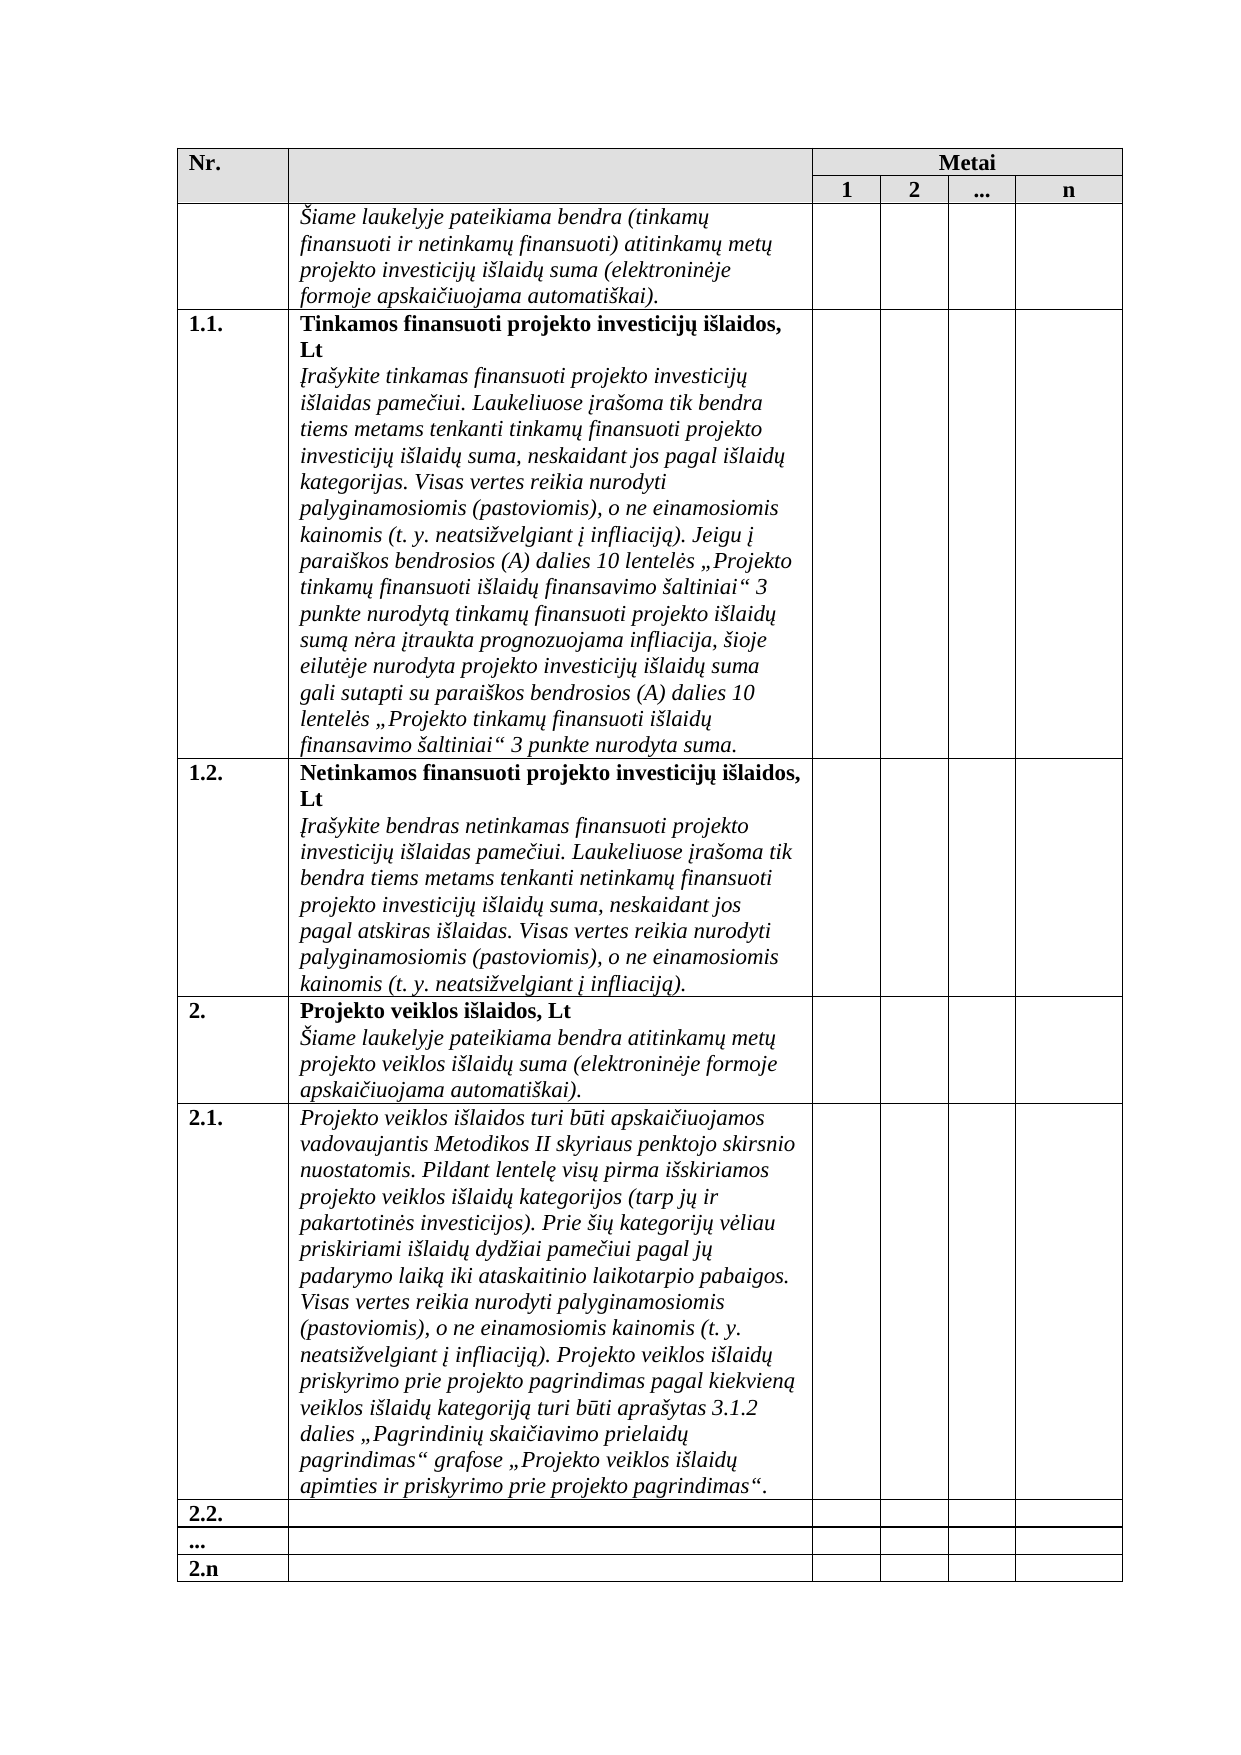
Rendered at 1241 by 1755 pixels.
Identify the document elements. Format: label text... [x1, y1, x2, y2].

table_cell [1016, 310, 1122, 758]
table_cell 2.n [178, 1555, 288, 1581]
table_cell [949, 310, 1015, 758]
table_cell [881, 1104, 948, 1499]
table_header Metai [813, 149, 1122, 175]
table_cell [289, 1528, 812, 1554]
table_cell Projekto veiklos išlaidos, Lt Šiame laukelyje pateikiama bendra atitinkamų metų projekto veiklos išlaidų suma (elektroninėje formoje apskaičiuojama automatiškai). [289, 997, 812, 1103]
table_cell [881, 1500, 948, 1526]
table_cell [949, 1528, 1015, 1554]
table_cell 2. [178, 997, 288, 1103]
table_cell [289, 1555, 812, 1581]
table_cell [949, 997, 1015, 1103]
table_cell [178, 204, 288, 309]
table_cell [881, 1528, 948, 1554]
table_cell [949, 759, 1015, 996]
table_cell [949, 1555, 1015, 1581]
table_cell n [1016, 176, 1122, 202]
table_cell [813, 204, 880, 309]
table_cell [881, 759, 948, 996]
table_cell [813, 310, 880, 758]
table_cell ... [949, 176, 1015, 202]
table_cell 2.1. [178, 1104, 288, 1499]
table_cell [813, 759, 880, 996]
table_header Nr. [178, 149, 288, 202]
table_cell [813, 1555, 880, 1581]
table_cell [1016, 1528, 1122, 1554]
table_cell [1016, 204, 1122, 309]
table_cell [881, 997, 948, 1103]
table_cell [1016, 997, 1122, 1103]
table_cell [813, 1528, 880, 1554]
table_cell 1 [813, 176, 880, 202]
table_cell [881, 310, 948, 758]
table_cell [1016, 1104, 1122, 1499]
table_cell Netinkamos finansuoti projekto investicijų išlaidos, Lt Įrašykite bendras netinkamas finansuoti projekto investicijų išlaidas pamečiui. Laukeliuose įrašoma tik bendra tiems metams tenkanti netinkamų finansuoti projekto investicijų išlaidų suma, neskaidant jos pagal atskiras išlaidas. Visas vertes reikia nurodyti palyginamosiomis (pastoviomis), o ne einamosiomis kainomis (t. y. neatsižvelgiant į infliaciją). [289, 759, 812, 996]
table_cell 1.2. [178, 759, 288, 996]
table_cell [949, 1500, 1015, 1526]
table_cell [289, 1500, 812, 1526]
table_cell [881, 1555, 948, 1581]
table_cell 1.1. [178, 310, 288, 758]
table_cell [813, 1104, 880, 1499]
table_cell ... [178, 1528, 288, 1554]
table_cell [1016, 1555, 1122, 1581]
table_cell Projekto veiklos išlaidos turi būti apskaičiuojamos vadovaujantis Metodikos II skyriaus penktojo skirsnio nuostatomis. Pildant lentelę visų pirma išskiriamos projekto veiklos išlaidų kategorijos (tarp jų ir pakartotinės investicijos). Prie šių kategorijų vėliau priskiriami išlaidų dydžiai pamečiui pagal jų padarymo laiką iki ataskaitinio laikotarpio pabaigos. Visas vertes reikia nurodyti palyginamosiomis (pastoviomis), o ne einamosiomis kainomis (t. y. neatsižvelgiant į infliaciją). Projekto veiklos išlaidų priskyrimo prie projekto pagrindimas pagal kiekvieną veiklos išlaidų kategoriją turi būti aprašytas 3.1.2 dalies „Pagrindinių skaičiavimo prielaidų pagrindimas“ grafose „Projekto veiklos išlaidų apimties ir priskyrimo prie projekto pagrindimas“. [289, 1104, 812, 1499]
table_cell [949, 1104, 1015, 1499]
table_cell [1016, 1500, 1122, 1526]
table_cell 2 [881, 176, 948, 202]
table_cell Šiame laukelyje pateikiama bendra (tinkamų finansuoti ir netinkamų finansuoti) atitinkamų metų projekto investicijų išlaidų suma (elektroninėje formoje apskaičiuojama automatiškai). [289, 204, 812, 309]
table_cell [1016, 759, 1122, 996]
table_cell Tinkamos finansuoti projekto investicijų išlaidos, Lt Įrašykite tinkamas finansuoti projekto investicijų išlaidas pamečiui. Laukeliuose įrašoma tik bendra tiems metams tenkanti tinkamų finansuoti projekto investicijų išlaidų suma, neskaidant jos pagal išlaidų kategorijas. Visas vertes reikia nurodyti palyginamosiomis (pastoviomis), o ne einamosiomis kainomis (t. y. neatsižvelgiant į infliaciją). Jeigu į paraiškos bendrosios (A) dalies 10 lentelės „Projekto tinkamų finansuoti išlaidų finansavimo šaltiniai“ 3 punkte nurodytą tinkamų finansuoti projekto išlaidų sumą nėra įtraukta prognozuojama infliacija, šioje eilutėje nurodyta projekto investicijų išlaidų suma gali sutapti su paraiškos bendrosios (A) dalies 10 lentelės „Projekto tinkamų finansuoti išlaidų finansavimo šaltiniai“ 3 punkte nurodyta suma. [289, 310, 812, 758]
table_cell 2.2. [178, 1500, 288, 1526]
table_cell [949, 204, 1015, 309]
table_cell [881, 204, 948, 309]
table_header [289, 149, 812, 202]
table_cell [813, 1500, 880, 1526]
table_cell [813, 997, 880, 1103]
